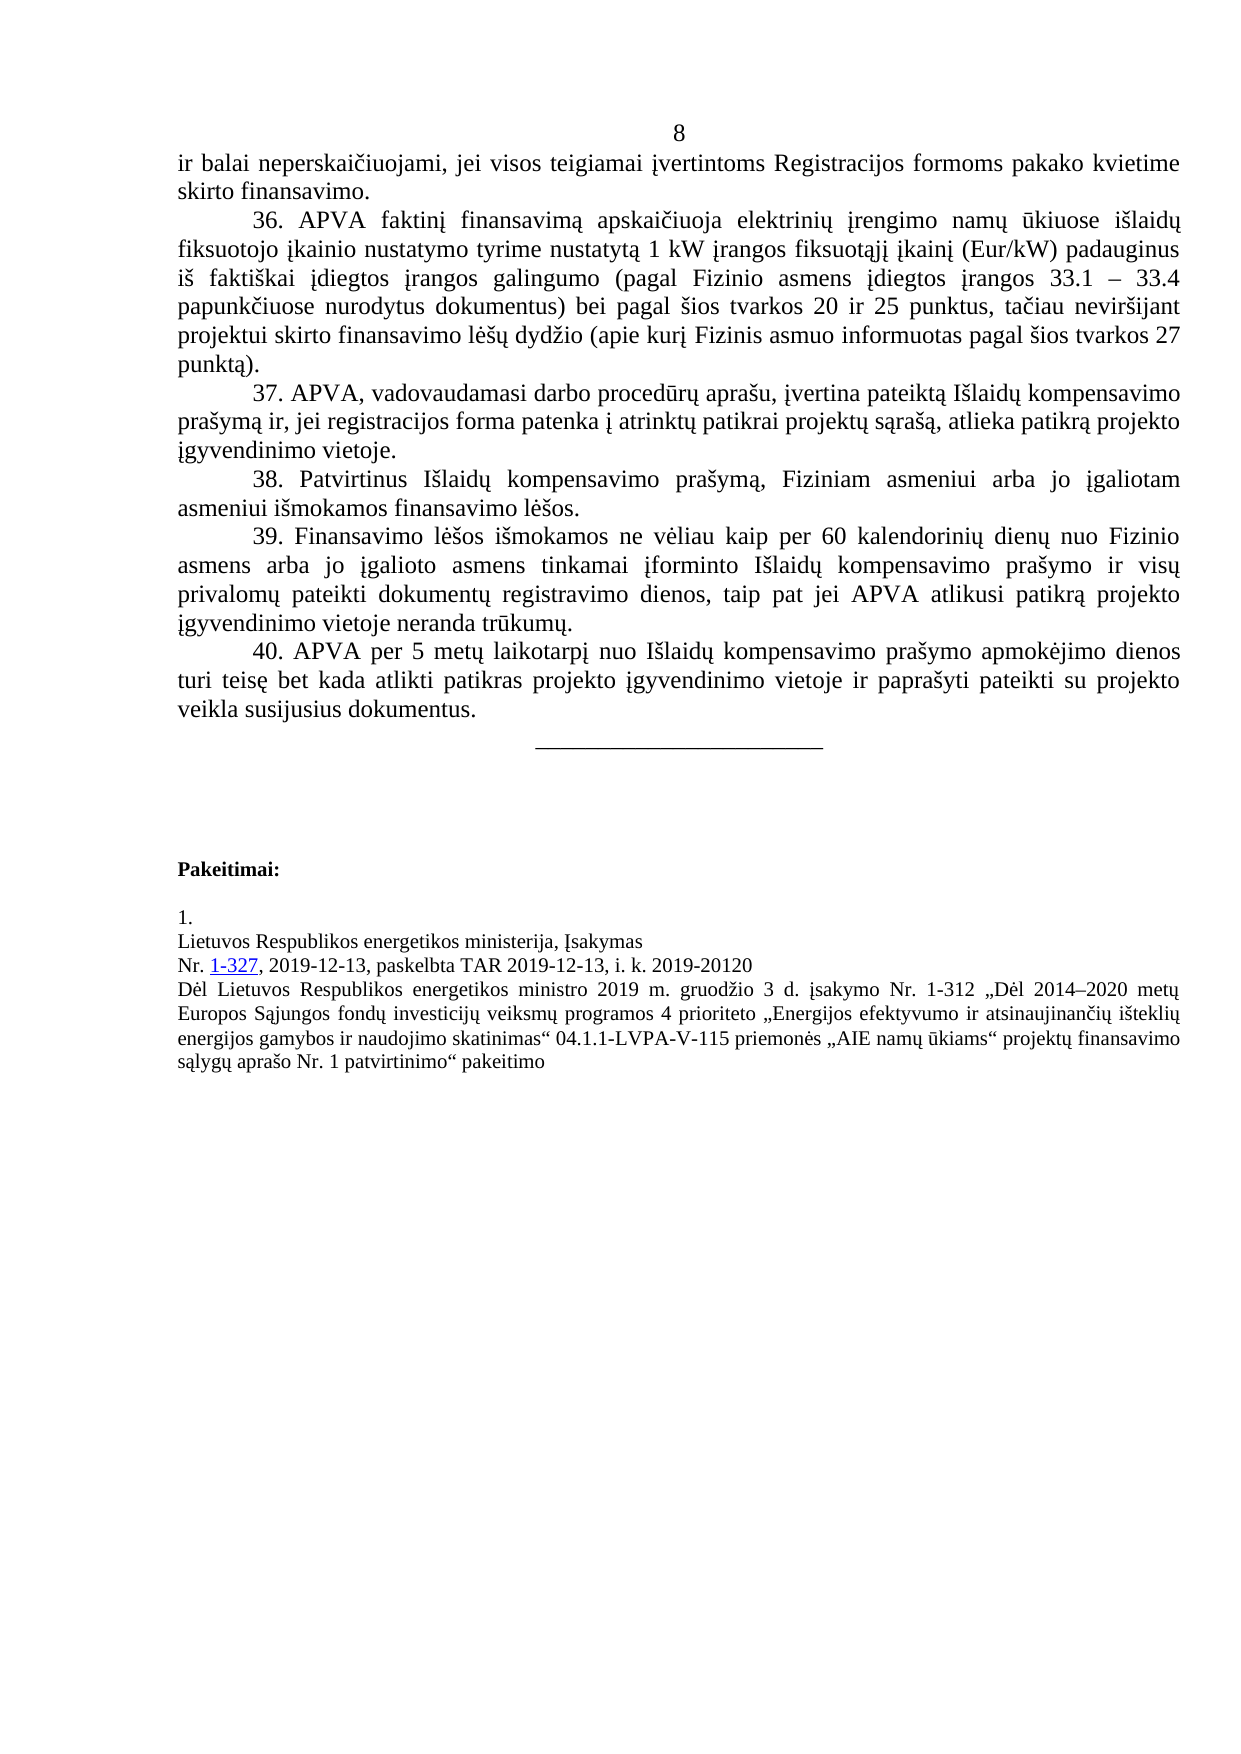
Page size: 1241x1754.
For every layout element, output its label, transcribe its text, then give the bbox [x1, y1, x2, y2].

text 1. [177, 905, 1181, 929]
text 40. APVA per 5 metų laikotarpį nuo Išlaidų kompensavimo prašymo apmokėjimo dienos turi teisę bet kada atlikti patikras projekto įgyvendinimo vietoje ir paprašyti pateikti su projekto veikla susijusius dokumentus. [177, 636, 1181, 723]
text Lietuvos Respublikos energetikos ministerija, Įsakymas [177, 929, 1181, 953]
text 38. Patvirtinus Išlaidų kompensavimo prašymą, Fiziniam asmeniui arba jo įgaliotam asmeniui išmokamos finansavimo lėšos. [177, 464, 1181, 521]
text 39. Finansavimo lėšos išmokamos ne vėliau kaip per 60 kalendorinių dienų nuo Fizinio asmens arba jo įgalioto asmens tinkamai įforminto Išlaidų kompensavimo prašymo ir visų privalomų pateikti dokumentų registravimo dienos, taip pat jei APVA atlikusi patikrą projekto įgyvendinimo vietoje neranda trūkumų. [177, 521, 1181, 636]
text ir balai neperskaičiuojami, jei visos teigiamai įvertintoms Registracijos formoms pakako kvietime skirto finansavimo. [177, 148, 1181, 205]
text Dėl Lietuvos Respublikos energetikos ministro 2019 m. gruodžio 3 d. įsakymo Nr. 1-312 „Dėl 2014–2020 metų Europos Sąjungos fondų investicijų veiksmų programos 4 prioriteto „Energijos efektyvumo ir atsinaujinančių išteklių energijos gamybos ir naudojimo skatinimas“ 04.1.1-LVPA-V-115 priemonės „AIE namų ūkiams“ projektų finansavimo sąlygų aprašo Nr. 1 patvirtinimo“ pakeitimo [177, 977, 1181, 1073]
text Nr. 1-327, 2019-12-13, paskelbta TAR 2019-12-13, i. k. 2019-20120 [177, 953, 1181, 977]
text Pakeitimai: [177, 857, 1181, 881]
text _______________________ [177, 723, 1181, 751]
text 37. APVA, vadovaudamasi darbo procedūrų aprašu, įvertina pateiktą Išlaidų kompensavimo prašymą ir, jei registracijos forma patenka į atrinktų patikrai projektų sąrašą, atlieka patikrą projekto įgyvendinimo vietoje. [177, 378, 1181, 464]
text 36. APVA faktinį finansavimą apskaičiuoja elektrinių įrengimo namų ūkiuose išlaidų fiksuotojo įkainio nustatymo tyrime nustatytą 1 kW įrangos fiksuotąjį įkainį (Eur/kW) padauginus iš faktiškai įdiegtos įrangos galingumo (pagal Fizinio asmens įdiegtos įrangos 33.1 – 33.4 papunkčiuose nurodytus dokumentus) bei pagal šios tvarkos 20 ir 25 punktus, tačiau neviršijant projektui skirto finansavimo lėšų dydžio (apie kurį Fizinis asmuo informuotas pagal šios tvarkos 27 punktą). [177, 205, 1181, 378]
